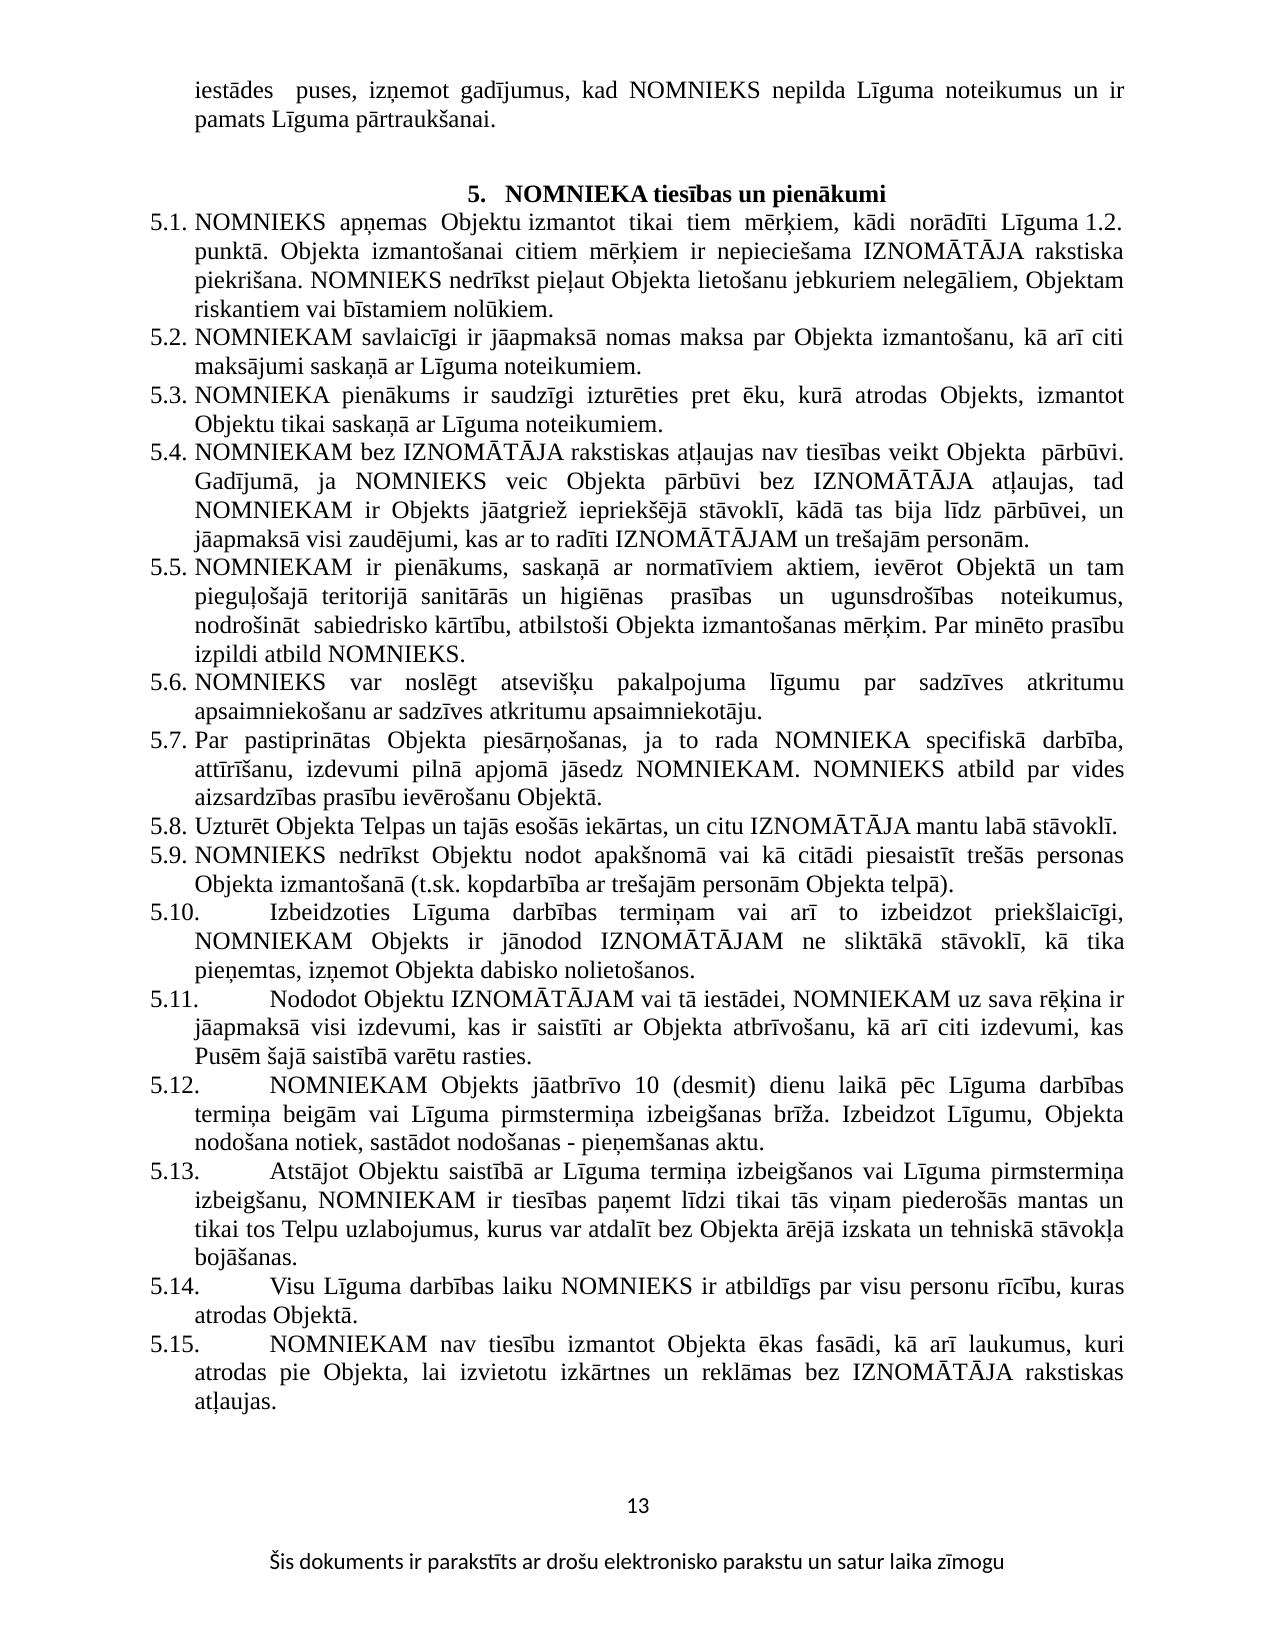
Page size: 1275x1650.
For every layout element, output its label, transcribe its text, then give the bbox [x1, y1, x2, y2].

list NOMNIEKAM bez IZNOMĀTĀJA rakstiskas atļaujas nav tiesības veikt Objekta pārbūvi. Gadījumā, ja NOMNIEKS veic Objekta pārbūvi bez IZNOMĀTĀJA atļaujas, tad NOMNIEKAM ir Objekts jāatgriež iepriekšējā stāvoklī, kādā tas bija līdz pārbūvei, un jāapmaksā visi zaudējumi, kas ar to radīti IZNOMĀTĀJAM un trešajām personām. [150, 437, 1125, 552]
list Uzturēt Objekta Telpas un tajās esošās iekārtas, un citu IZNOMĀTĀJA mantu labā stāvoklī. [150, 811, 1125, 840]
list NOMNIEKAM savlaicīgi ir jāapmaksā nomas maksa par Objekta izmantošanu, kā arī citi maksājumi saskaņā ar Līguma noteikumiem. [150, 322, 1125, 380]
list Visu Līguma darbības laiku NOMNIEKS ir atbildīgs par visu personu rīcību, kuras atrodas Objektā. [150, 1271, 1125, 1329]
list NOMNIEKA pienākums ir saudzīgi izturēties pret ēku, kurā atrodas Objekts, izmantot Objektu tikai saskaņā ar Līguma noteikumiem. [150, 380, 1125, 437]
list Izbeidzoties Līguma darbības termiņam vai arī to izbeidzot priekšlaicīgi, NOMNIEKAM Objekts ir jānodod IZNOMĀTĀJAM ne sliktākā stāvoklī, kā tika pieņemtas, izņemot Objekta dabisko nolietošanos. [150, 897, 1125, 984]
list NOMNIEKAM nav tiesību izmantot Objekta ēkas fasādi, kā arī laukumus, kuri atrodas pie Objekta, lai izvietotu izkārtnes un reklāmas bez IZNOMĀTĀJA rakstiskas atļaujas. [150, 1329, 1125, 1415]
list NOMNIEKAM ir pienākums, saskaņā ar normatīviem aktiem, ievērot Objektā un tam pieguļošajā teritorijā sanitārās un higiēnas prasības un ugunsdrošības noteikumus, nodrošināt sabiedrisko kārtību, atbilstoši Objekta izmantošanas mērķim. Par minēto prasību izpildi atbild NOMNIEKS. [150, 552, 1125, 667]
list NOMNIEKA tiesības un pienākumi [229, 179, 1125, 207]
list iestādes puses, izņemot gadījumus, kad NOMNIEKS nepilda Līguma noteikumus un ir pamats Līguma pārtraukšanai. [150, 75, 1125, 132]
list NOMNIEKS apņemas Objektu izmantot tikai tiem mērķiem, kādi norādīti Līguma 1.2. punktā. Objekta izmantošanai citiem mērķiem ir nepieciešama IZNOMĀTĀJA rakstiska piekrišana. NOMNIEKS nedrīkst pieļaut Objekta lietošanu jebkuriem nelegāliem, Objektam riskantiem vai bīstamiem nolūkiem. [150, 207, 1125, 322]
list NOMNIEKS nedrīkst Objektu nodot apakšnomā vai kā citādi piesaistīt trešās personas Objekta izmantošanā (t.sk. kopdarbība ar trešajām personām Objekta telpā). [150, 840, 1125, 897]
list Par pastiprinātas Objekta piesārņošanas, ja to rada NOMNIEKA specifiskā darbība, attīrīšanu, izdevumi pilnā apjomā jāsedz NOMNIEKAM. NOMNIEKS atbild par vides aizsardzības prasību ievērošanu Objektā. [150, 725, 1125, 811]
list NOMNIEKAM Objekts jāatbrīvo 10 (desmit) dienu laikā pēc Līguma darbības termiņa beigām vai Līguma pirmstermiņa izbeigšanas brīža. Izbeidzot Līgumu, Objekta nodošana notiek, sastādot nodošanas - pieņemšanas aktu. [150, 1070, 1125, 1156]
list Atstājot Objektu saistībā ar Līguma termiņa izbeigšanos vai Līguma pirmstermiņa izbeigšanu, NOMNIEKAM ir tiesības paņemt līdzi tikai tās viņam piederošās mantas un tikai tos Telpu uzlabojumus, kurus var atdalīt bez Objekta ārējā izskata un tehniskā stāvokļa bojāšanas. [150, 1156, 1125, 1271]
list Nododot Objektu IZNOMĀTĀJAM vai tā iestādei, NOMNIEKAM uz sava rēķina ir jāapmaksā visi izdevumi, kas ir saistīti ar Objekta atbrīvošanu, kā arī citi izdevumi, kas Pusēm šajā saistībā varētu rasties. [150, 984, 1125, 1070]
list NOMNIEKS var noslēgt atsevišķu pakalpojuma līgumu par sadzīves atkritumu apsaimniekošanu ar sadzīves atkritumu apsaimniekotāju. [150, 667, 1125, 725]
